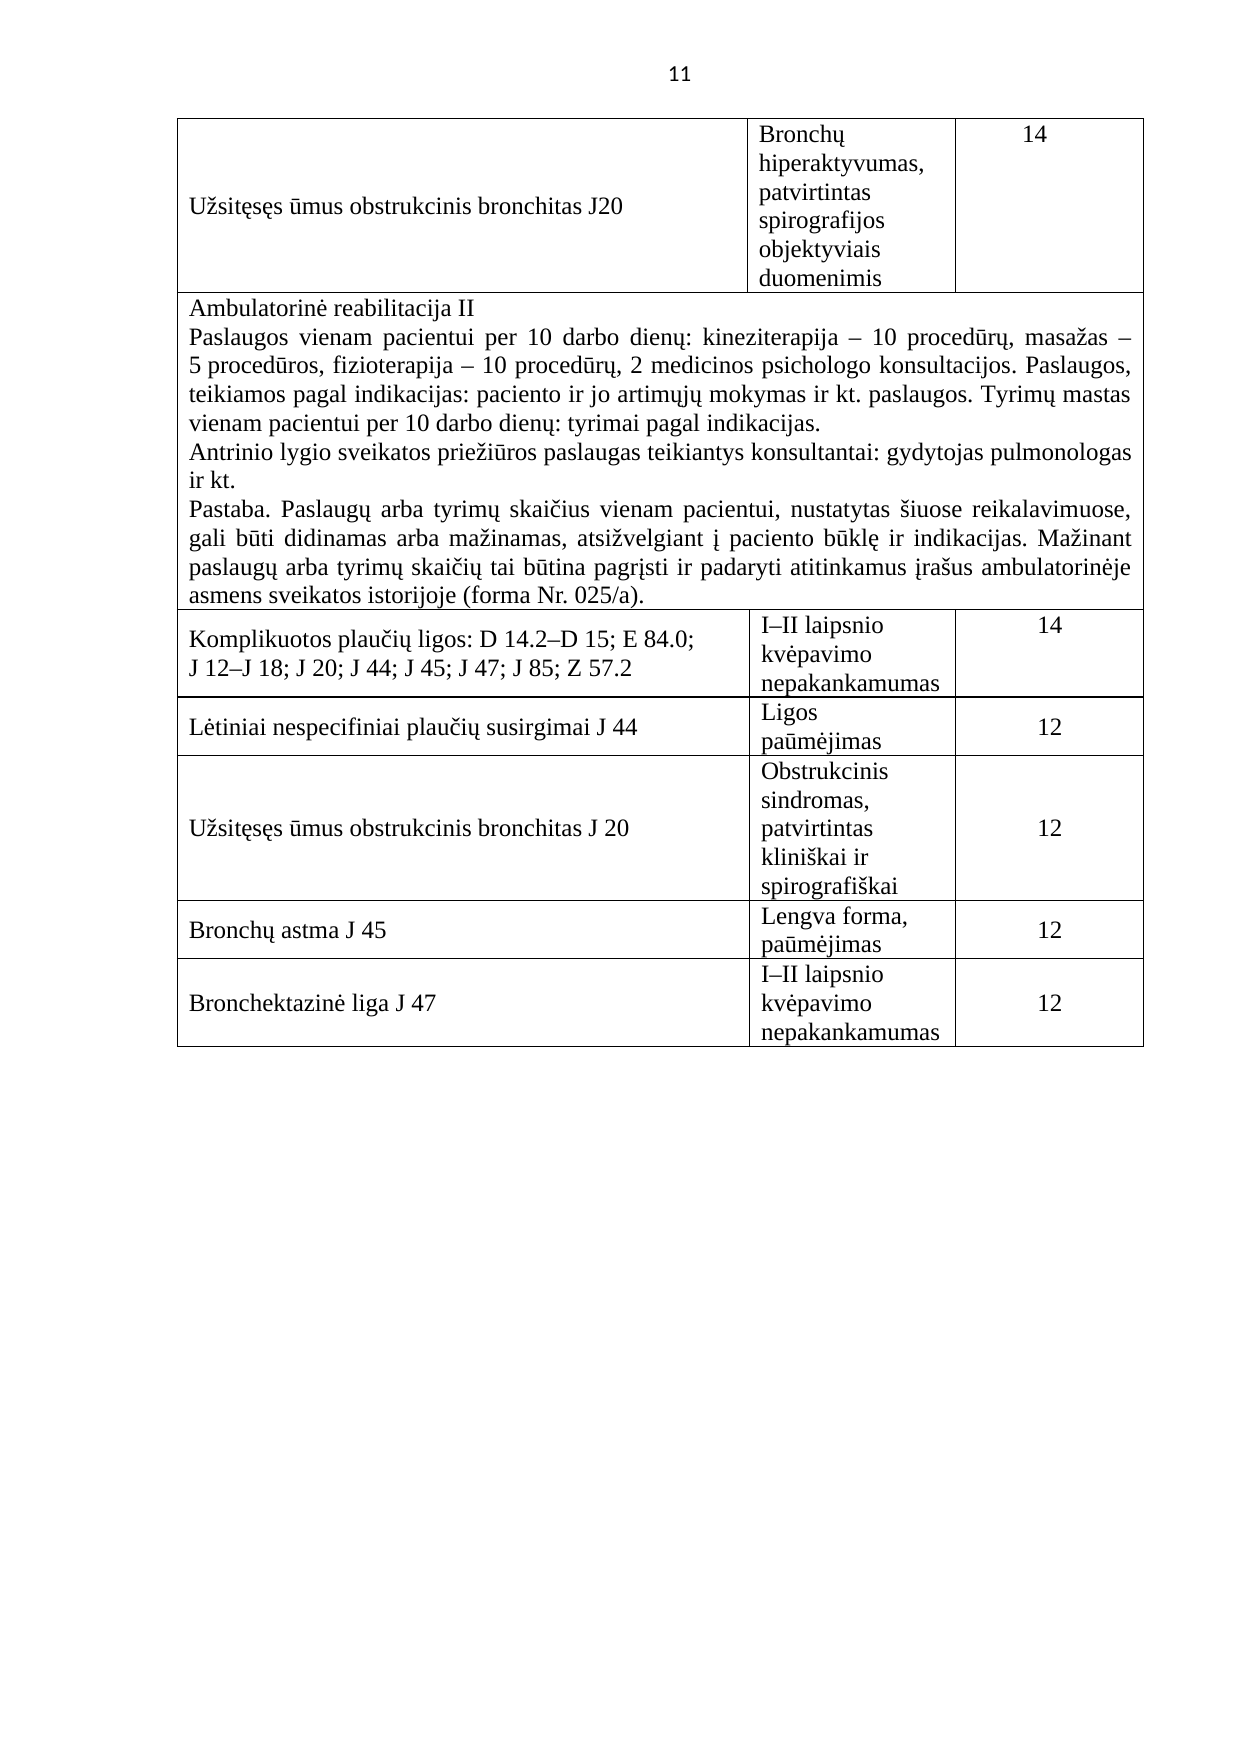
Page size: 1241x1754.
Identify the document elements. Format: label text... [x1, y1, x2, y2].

table_cell Ambulatorinė reabilitacija II Paslaugos vienam pacientui per 10 darbo dienų: kineziterapija – 10 procedūrų, masažas – 5 procedūros, fizioterapija – 10 procedūrų, 2 medicinos psichologo konsultacijos. Paslaugos, teikiamos pagal indikacijas: paciento ir jo artimųjų mokymas ir kt. paslaugos. Tyrimų mastas vienam pacientui per 10 darbo dienų: tyrimai pagal indikacijas. Antrinio lygio sveikatos priežiūros paslaugas teikiantys konsultantai: gydytojas pulmonologas ir kt. Pastaba. Paslaugų arba tyrimų skaičius vienam pacientui, nustatytas šiuose reikalavimuose, gali būti didinamas arba mažinamas, atsižvelgiant į paciento būklę ir indikacijas. Mažinant paslaugų arba tyrimų skaičių tai būtina pagrįsti ir padaryti atitinkamus įrašus ambulatorinėje asmens sveikatos istorijoje (forma Nr. 025/a). [178, 293, 1143, 609]
table_cell [1144, 292, 1181, 609]
table_cell 12 [956, 756, 1143, 900]
table_cell 12 [956, 901, 1143, 958]
table_cell Obstrukcinis sindromas, patvirtintas kliniškai ir spirografiškai [750, 756, 955, 900]
table_cell [1144, 958, 1181, 1046]
table_cell [1144, 609, 1181, 696]
table_cell Užsitęsęs ūmus obstrukcinis bronchitas J 20 [178, 756, 749, 900]
table_cell Lengva forma, paūmėjimas [750, 901, 955, 958]
table_cell Komplikuotos plaučių ligos: D 14.2–D 15; E 84.0; J 12–J 18; J 20; J 44; J 45; J 47; J 85; Z 57.2 [178, 610, 749, 696]
table_cell 12 [956, 959, 1143, 1046]
table_cell [1144, 900, 1181, 958]
table_cell I–II laipsnio kvėpavimo nepakankamumas [750, 610, 955, 696]
table_cell [1144, 696, 1181, 755]
table_cell Ligos paūmėjimas [750, 698, 955, 755]
table_cell Bronchų astma J 45 [178, 901, 749, 958]
table_cell I–II laipsnio kvėpavimo nepakankamumas [750, 959, 955, 1046]
table_cell Bronchų hiperaktyvumas, patvirtintas spirografijos objektyviais duomenimis [748, 119, 955, 292]
table_cell [1144, 118, 1181, 292]
table_cell Lėtiniai nespecifiniai plaučių susirgimai J 44 [178, 698, 749, 755]
table_cell Užsitęsęs ūmus obstrukcinis bronchitas J20 [178, 119, 747, 292]
table_cell [1144, 755, 1181, 900]
table_cell 12 [956, 698, 1143, 755]
table_cell Bronchektazinė liga J 47 [178, 959, 749, 1046]
table_cell 14 [956, 119, 1143, 292]
table_cell 14 [956, 610, 1143, 696]
